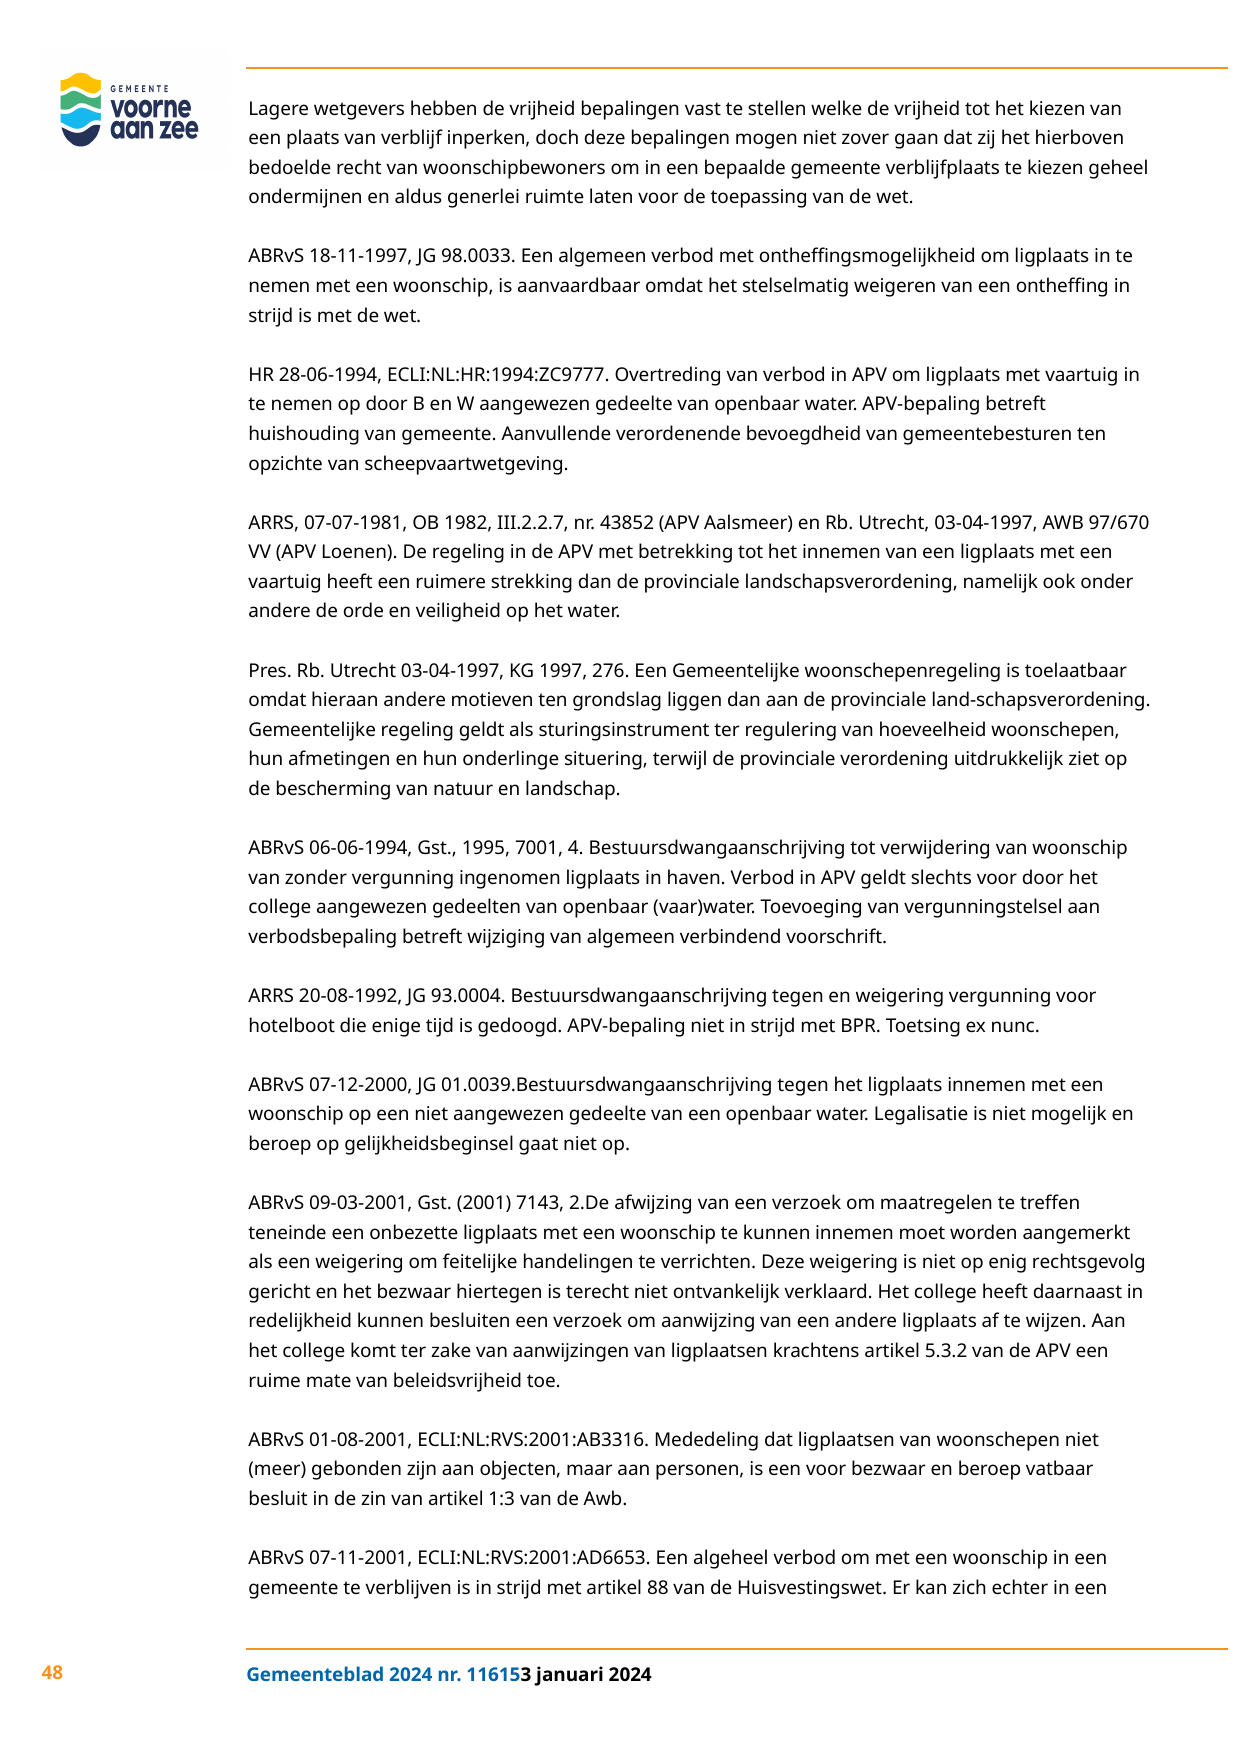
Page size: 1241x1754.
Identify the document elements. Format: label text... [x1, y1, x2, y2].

text ABRvS 07-11-2001, ECLI:NL:RVS:2001:AD6653. Een algeheel verbod om met een woonschip in een gemeente te verblijven is in strijd met artikel 88 van de Huisvestingswet. Er kan zich echter in een [248, 1544, 1152, 1600]
picture [41, 47, 231, 172]
text ABRvS 09-03-2001, Gst. (2001) 7143, 2.De afwijzing van een verzoek om maatregelen te treffen teneinde een onbezette ligplaats met een woonschip te kunnen innemen moet worden aangemerkt als een weigering om feitelijke handelingen te verrichten. Deze weigering is niet op enig rechtsgevolg gericht en het bezwaar hiertegen is terecht niet ontvankelijk verklaard. Het college heeft daarnaast in redelijkheid kunnen besluiten een verzoek om aanwijzing van een andere ligplaats af te wijzen. Aan het college komt ter zake van aanwijzingen van ligplaatsen krachtens artikel 5.3.2 van de APV een ruime mate van beleidsvrijheid toe. [248, 1189, 1152, 1393]
text ABRvS 18-11-1997, JG 98.0033. Een algemeen verbod met ontheffingsmogelijkheid om ligplaats in te nemen met een woonschip, is aanvaardbaar omdat het stelselmatig weigeren van een ontheffing in strijd is met de wet. [248, 243, 1152, 328]
text ABRvS 07-12-2000, JG 01.0039.Bestuursdwangaanschrijving tegen het ligplaats innemen met een woonschip op een niet aangewezen gedeelte van een openbaar water. Legalisatie is niet mogelijk en beroep op gelijkheidsbeginsel gaat niet op. [248, 1071, 1152, 1156]
text ABRvS 06-06-1994, Gst., 1995, 7001, 4. Bestuursdwangaanschrijving tot verwijdering van woonschip van zonder vergunning ingenomen ligplaats in haven. Verbod in APV geldt slechts voor door het college aangewezen gedeelten van openbaar (vaar)water. Toevoeging van vergunningstelsel aan verbodsbepaling betreft wijziging van algemeen verbindend voorschrift. [248, 834, 1152, 949]
text ARRS 20-08-1992, JG 93.0004. Bestuursdwangaanschrijving tegen en weigering vergunning voor hotelboot die enige tijd is gedoogd. APV-bepaling niet in strijd met BPR. Toetsing ex nunc. [248, 982, 1152, 1038]
text ARRS, 07-07-1981, OB 1982, III.2.2.7, nr. 43852 (APV Aalsmeer) en Rb. Utrecht, 03-04-1997, AWB 97/670 VV (APV Loenen). De regeling in de APV met betrekking tot het innemen van een ligplaats met een vaartuig heeft een ruimere strekking dan de provinciale landschapsverordening, namelijk ook onder andere de orde en veiligheid op het water. [248, 509, 1152, 623]
text Lagere wetgevers hebben de vrijheid bepalingen vast te stellen welke de vrijheid tot het kiezen van een plaats van verblijf inperken, doch deze bepalingen mogen niet zover gaan dat zij het hierboven bedoelde recht van woonschipbewoners om in een bepaalde gemeente verblijfplaats te kiezen geheel ondermijnen en aldus generlei ruimte laten voor de toepassing van de wet. [248, 95, 1152, 209]
text ABRvS 01-08-2001, ECLI:NL:RVS:2001:AB3316. Mededeling dat ligplaatsen van woonschepen niet (meer) gebonden zijn aan objecten, maar aan personen, is een voor bezwaar en beroep vatbaar besluit in de zin van artikel 1:3 van de Awb. [248, 1426, 1152, 1511]
text Pres. Rb. Utrecht 03-04-1997, KG 1997, 276. Een Gemeentelijke woonschepenregeling is toelaatbaar omdat hieraan andere motieven ten grondslag liggen dan aan de provinciale land-schapsverordening. Gemeentelijke regeling geldt als sturingsinstrument ter regulering van hoeveelheid woonschepen, hun afmetingen en hun onderlinge situering, terwijl de provinciale verordening uitdrukkelijk ziet op de bescherming van natuur en landschap. [248, 657, 1152, 801]
text HR 28-06-1994, ECLI:NL:HR:1994:ZC9777. Overtreding van verbod in APV om ligplaats met vaartuig in te nemen op door B en W aangewezen gedeelte van openbaar water. APV-bepaling betreft huishouding van gemeente. Aanvullende verordenende bevoegdheid van gemeentebesturen ten opzichte van scheepvaartwetgeving. [248, 361, 1152, 476]
